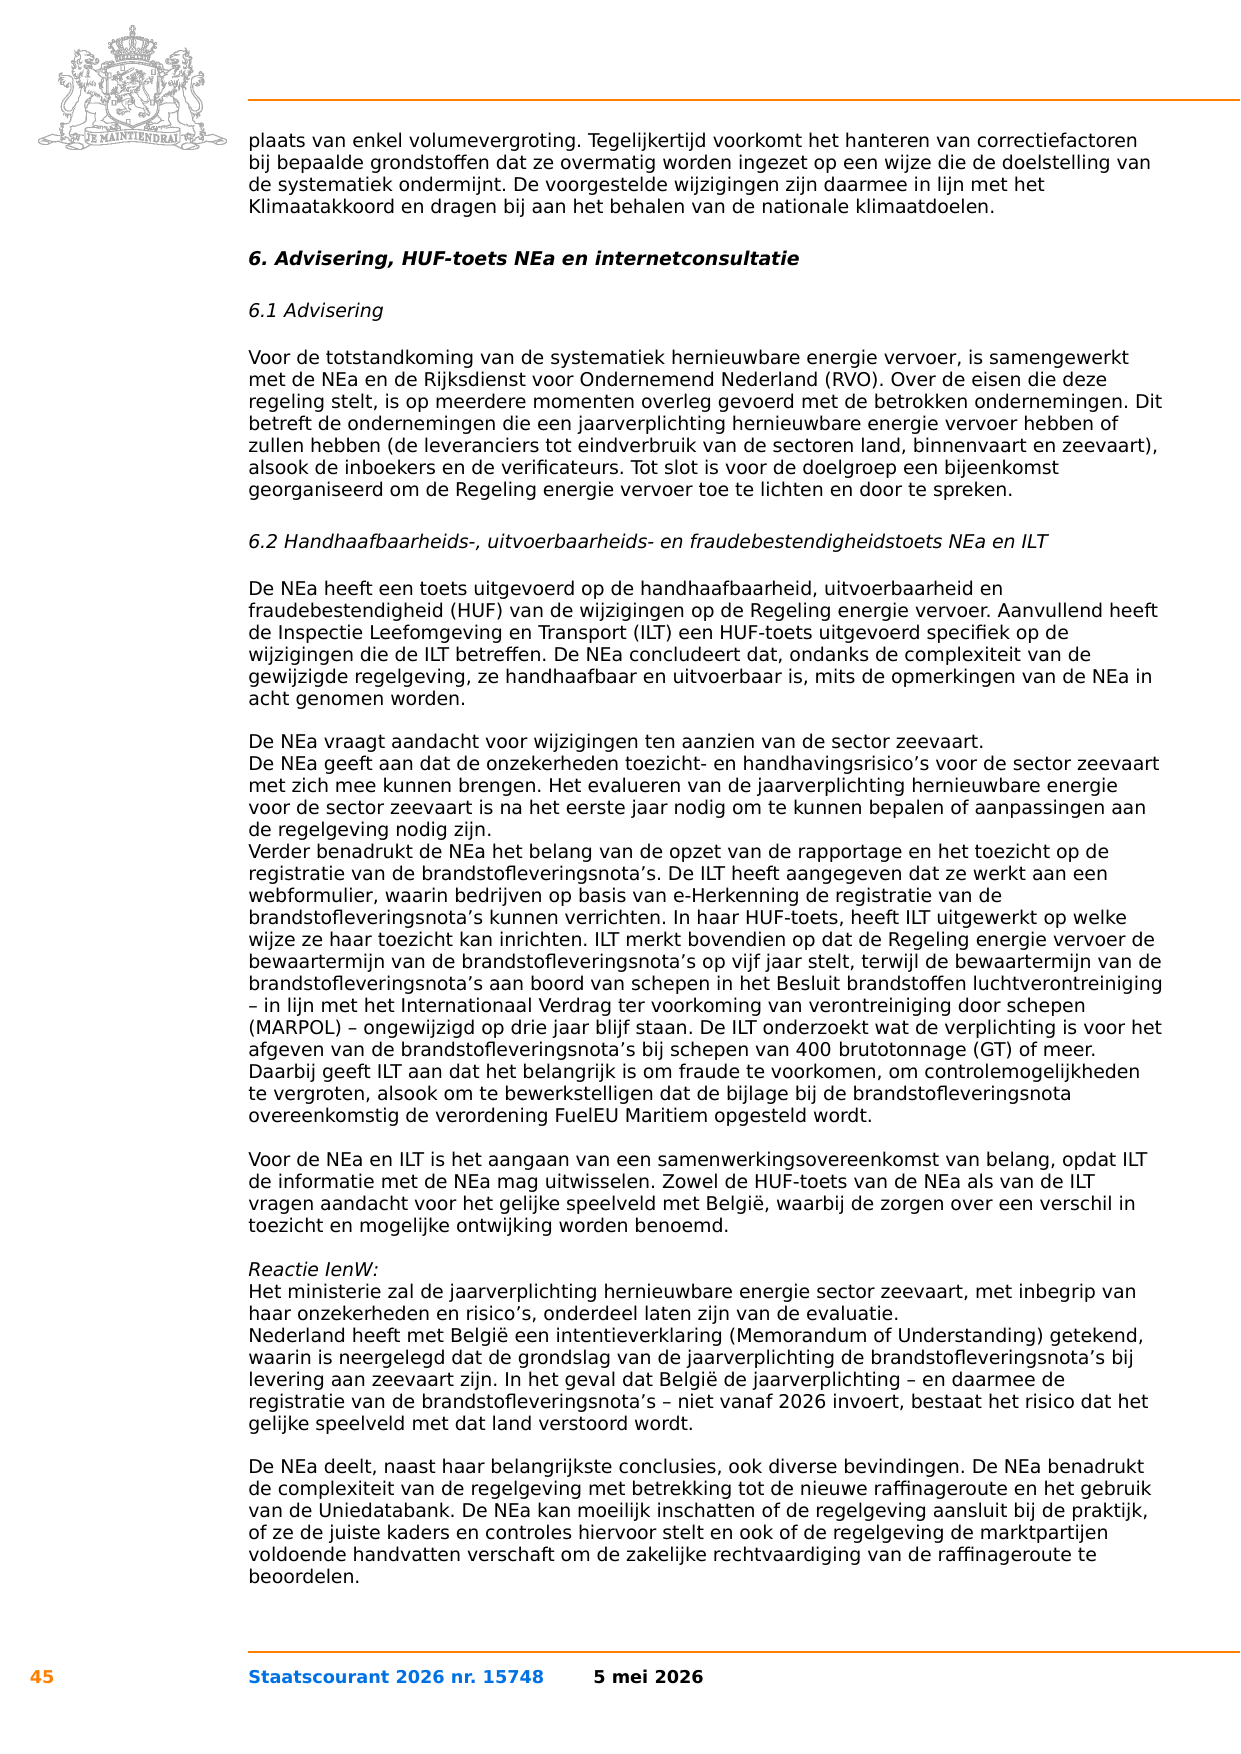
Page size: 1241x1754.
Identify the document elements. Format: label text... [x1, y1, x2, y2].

text Voor de totstandkoming van de systematiek hernieuwbare energie vervoer, is samengewerkt met de NEa en de Rijksdienst voor Ondernemend Nederland (RVO). Over de eisen die deze regeling stelt, is op meerdere momenten overleg gevoerd met de betrokken ondernemingen. Dit betreft de ondernemingen die een jaarverplichting hernieuwbare energie vervoer hebben of zullen hebben (de leveranciers tot eindverbruik van de sectoren land, binnenvaart en zeevaart), alsook de inboekers en de verificateurs. Tot slot is voor de doelgroep een bijeenkomst georganiseerd om de Regeling energie vervoer toe te lichten en door te spreken. [248, 347, 1163, 501]
text De NEa heeft een toets uitgevoerd op de handhaafbaarheid, uitvoerbaarheid en fraudebestendigheid (HUF) van de wijzigingen op de Regeling energie vervoer. Aanvullend heeft de Inspectie Leefomgeving en Transport (ILT) een HUF-toets uitgevoerd specifiek op de wijzigingen die de ILT betreffen. De NEa concludeert dat, ondanks de complexiteit van de gewijzigde regelgeving, ze handhaafbaar en uitvoerbaar is, mits de opmerkingen van de NEa in acht genomen worden. [248, 578, 1163, 709]
subtitle 6.1 Advisering [248, 300, 1163, 322]
text Voor de NEa en ILT is het aangaan van een samenwerkingsovereenkomst van belang, opdat ILT de informatie met de NEa mag uitwisselen. Zowel de HUF-toets van de NEa als van de ILT vragen aandacht voor het gelijke speelveld met België, waarbij de zorgen over een verschil in toezicht en mogelijke ontwijking worden benoemd. [248, 1149, 1163, 1237]
text De NEa deelt, naast haar belangrijkste conclusies, ook diverse bevindingen. De NEa benadrukt de complexiteit van de regelgeving met betrekking tot de nieuwe raffinageroute en het gebruik van de Uniedatabank. De NEa kan moeilijk inschatten of de regelgeving aansluit bij de praktijk, of ze de juiste kaders en controles hiervoor stelt en ook of de regelgeving de marktpartijen voldoende handvatten verschaft om de zakelijke rechtvaardiging van de raffinageroute te beoordelen. [248, 1456, 1163, 1588]
text plaats van enkel volumevergroting. Tegelijkertijd voorkomt het hanteren van correctiefactoren bij bepaalde grondstoffen dat ze overmatig worden ingezet op een wijze die de doelstelling van de systematiek ondermijnt. De voorgestelde wijzigingen zijn daarmee in lijn met het Klimaatakkoord en dragen bij aan het behalen van de nationale klimaatdoelen. [248, 130, 1163, 218]
picture [38, 25, 227, 150]
text De NEa vraagt aandacht voor wijzigingen ten aanzien van de sector zeevaart. [248, 731, 1163, 753]
text Verder benadrukt de NEa het belang van de opzet van de rapportage en het toezicht op de registratie van de brandstofleveringsnota’s. De ILT heeft aangegeven dat ze werkt aan een webformulier, waarin bedrijven op basis van e-Herkenning de registratie van de brandstofleveringsnota’s kunnen verrichten. In haar HUF-toets, heeft ILT uitgewerkt op welke wijze ze haar toezicht kan inrichten. ILT merkt bovendien op dat de Regeling energie vervoer de bewaartermijn van de brandstofleveringsnota’s op vijf jaar stelt, terwijl de bewaartermijn van de brandstofleveringsnota’s aan boord van schepen in het Besluit brandstoffen luchtverontreiniging – in lijn met het Internationaal Verdrag ter voorkoming van verontreiniging door schepen (MARPOL) – ongewijzigd op drie jaar blijf staan. De ILT onderzoekt wat de verplichting is voor het afgeven van de brandstofleveringsnota’s bij schepen van 400 brutotonnage (GT) of meer. Daarbij geeft ILT aan dat het belangrijk is om fraude te voorkomen, om controlemogelijkheden te vergroten, alsook om te bewerkstelligen dat de bijlage bij de brandstofleveringsnota overeenkomstig de verordening FuelEU Maritiem opgesteld wordt. [248, 841, 1163, 1127]
text Reactie IenW: [248, 1259, 1163, 1281]
text Nederland heeft met België een intentieverklaring (Memorandum of Understanding) getekend, waarin is neergelegd dat de grondslag van de jaarverplichting de brandstofleveringsnota’s bij levering aan zeevaart zijn. In het geval dat België de jaarverplichting – en daarmee de registratie van de brandstofleveringsnota’s – niet vanaf 2026 invoert, bestaat het risico dat het gelijke speelveld met dat land verstoord wordt. [248, 1324, 1163, 1434]
text Het ministerie zal de jaarverplichting hernieuwbare energie sector zeevaart, met inbegrip van haar onzekerheden en risico’s, onderdeel laten zijn van de evaluatie. [248, 1281, 1163, 1324]
subtitle 6.2 Handhaafbaarheids-, uitvoerbaarheids- en fraudebestendigheidstoets NEa en ILT [248, 531, 1163, 553]
subtitle 6. Advisering, HUF-toets NEa en internetconsultatie [248, 248, 1163, 270]
text De NEa geeft aan dat de onzekerheden toezicht- en handhavingsrisico’s voor de sector zeevaart met zich mee kunnen brengen. Het evalueren van de jaarverplichting hernieuwbare energie voor de sector zeevaart is na het eerste jaar nodig om te kunnen bepalen of aanpassingen aan de regelgeving nodig zijn. [248, 753, 1163, 841]
